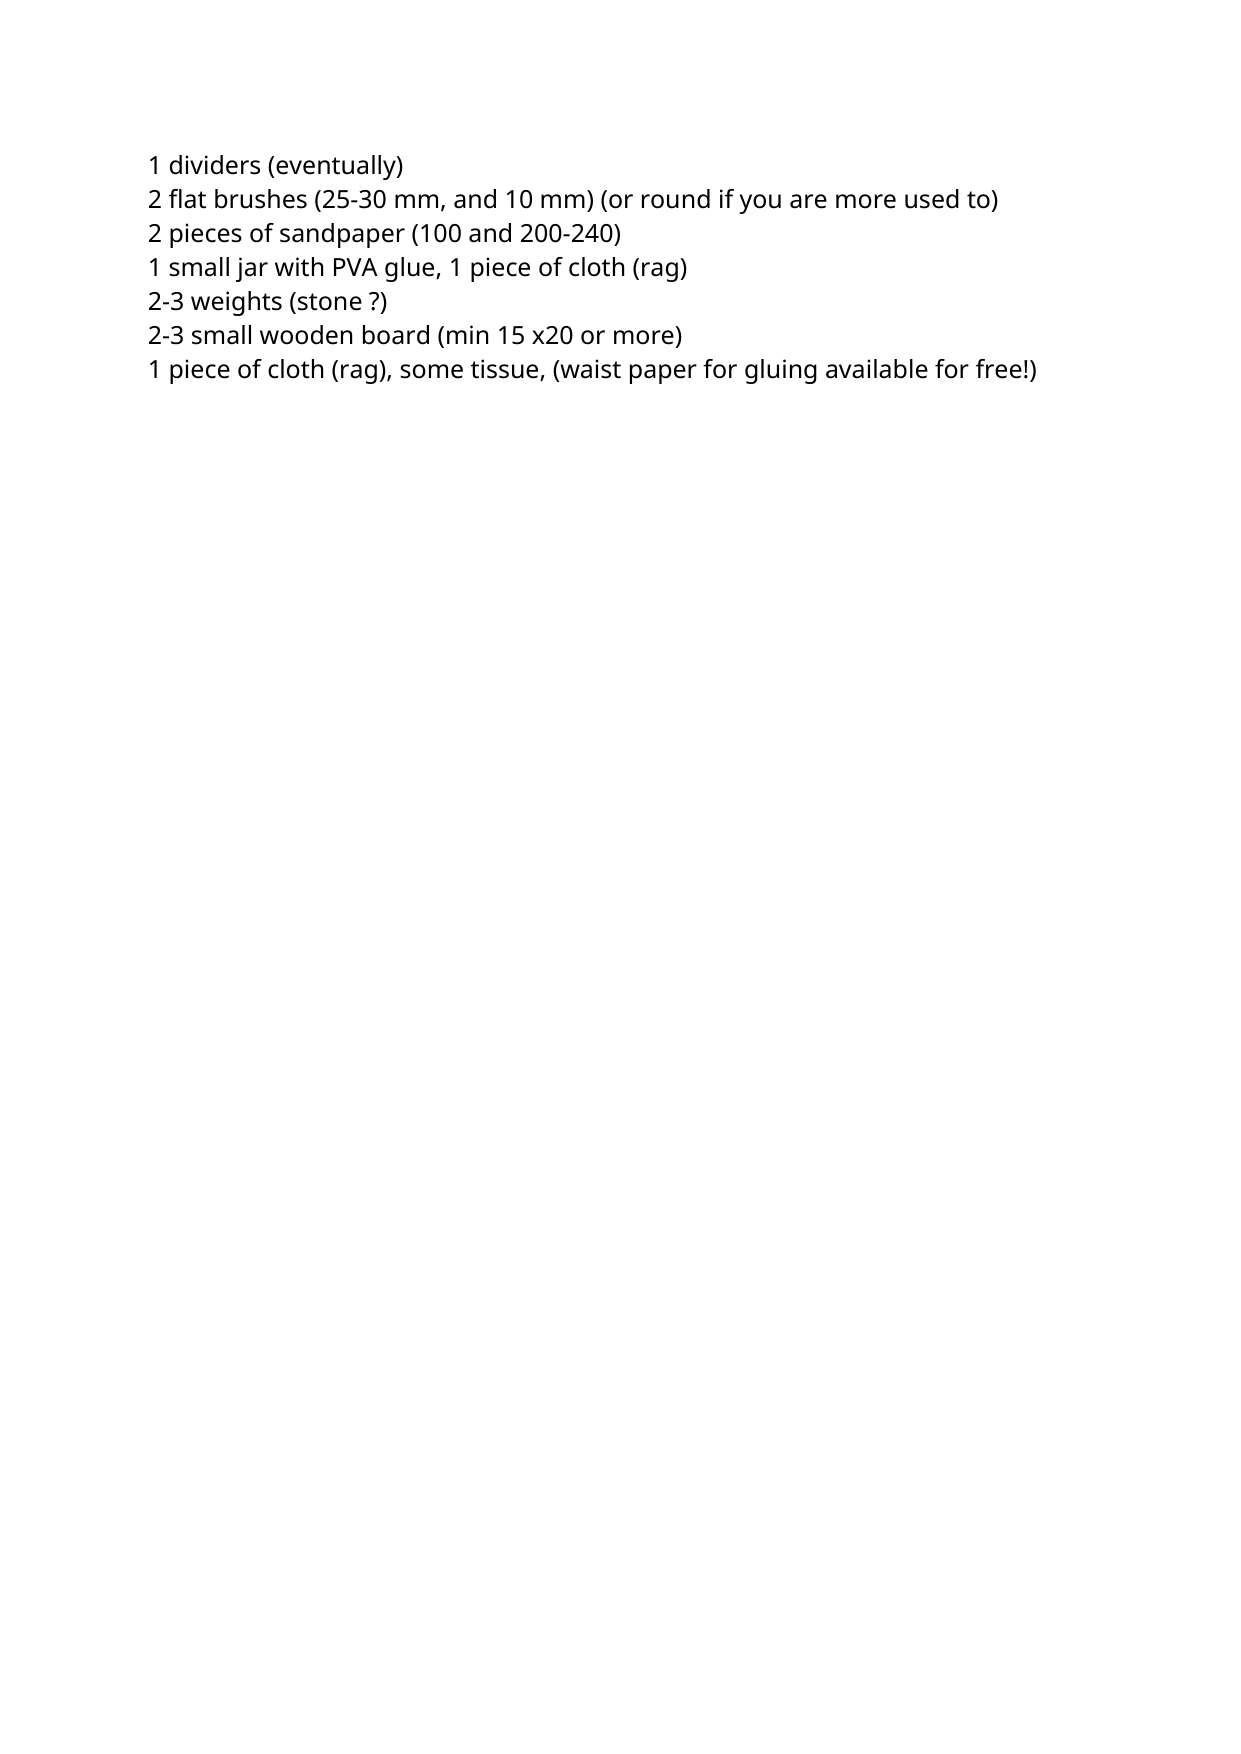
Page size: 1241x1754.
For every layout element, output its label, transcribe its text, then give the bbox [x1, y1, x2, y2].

text 2-3 weights (stone ?) [148, 284, 1093, 318]
text 2-3 small wooden board (min 15 x20 or more) [148, 318, 1093, 352]
text 1 piece of cloth (rag), some tissue, (waist paper for gluing available for free!) [148, 352, 1093, 386]
text 1 small jar with PVA glue, 1 piece of cloth (rag) [148, 250, 1093, 284]
text 2 flat brushes (25-30 mm, and 10 mm) (or round if you are more used to) [148, 182, 1093, 216]
text 1 dividers (eventually) [148, 148, 1093, 182]
text 2 pieces of sandpaper (100 and 200-240) [148, 216, 1093, 250]
